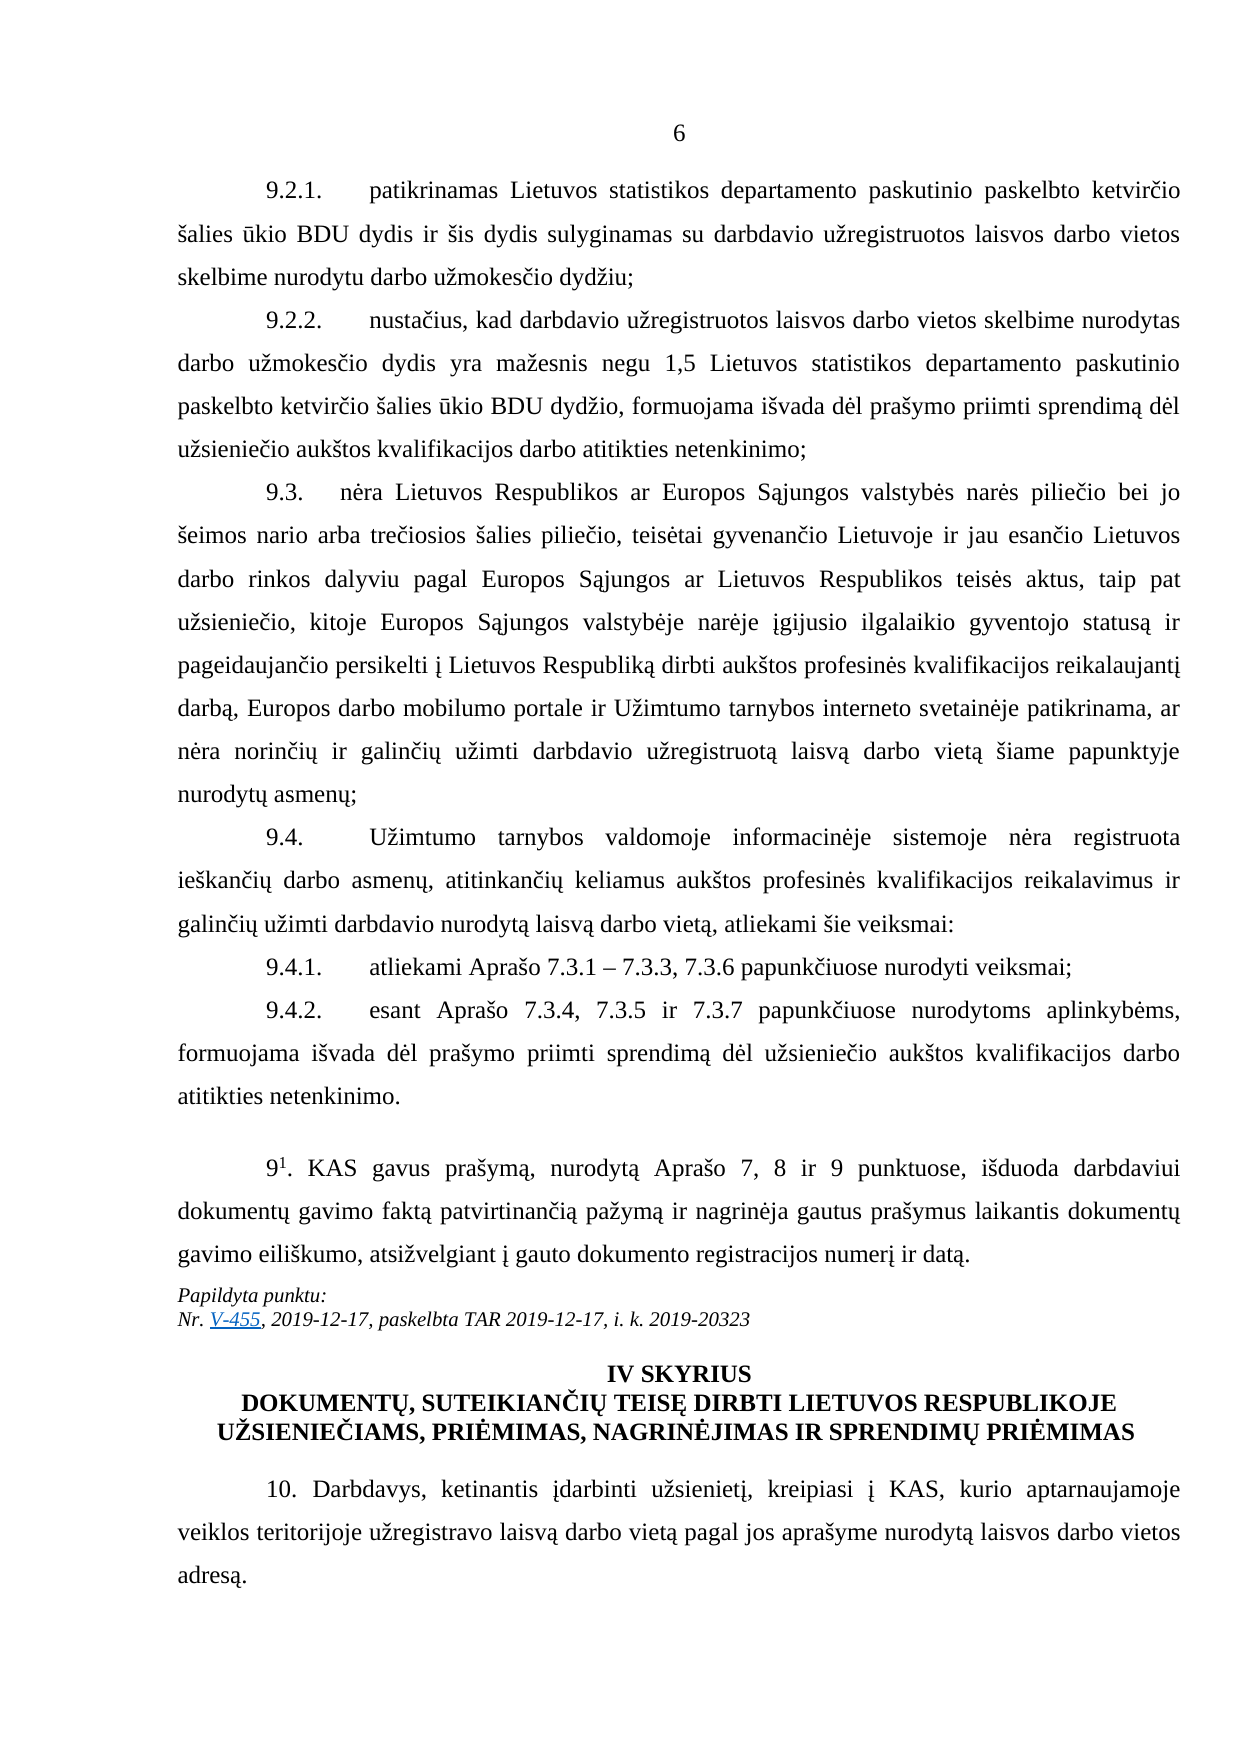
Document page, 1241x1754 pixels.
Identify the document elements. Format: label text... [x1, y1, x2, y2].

text 91. KAS gavus prašymą, nurodytą Aprašo 7, 8 ir 9 punktuose, išduoda darbdaviui dokumentų gavimo faktą patvirtinančią pažymą ir nagrinėja gautus prašymus laikantis dokumentų gavimo eiliškumo, atsižvelgiant į gauto dokumento registracijos numerį ir datą. [177, 1153, 1181, 1268]
text 9.3. nėra Lietuvos Respublikos ar Europos Sąjungos valstybės narės piliečio bei jo šeimos nario arba trečiosios šalies piliečio, teisėtai gyvenančio Lietuvoje ir jau esančio Lietuvos darbo rinkos dalyviu pagal Europos Sąjungos ar Lietuvos Respublikos teisės aktus, taip pat užsieniečio, kitoje Europos Sąjungos valstybėje narėje įgijusio ilgalaikio gyventojo statusą ir pageidaujančio persikelti į Lietuvos Respubliką dirbti aukštos profesinės kvalifikacijos reikalaujantį darbą, Europos darbo mobilumo portale ir Užimtumo tarnybos interneto svetainėje patikrinama, ar nėra norinčių ir galinčių užimti darbdavio užregistruotą laisvą darbo vietą šiame papunktyje nurodytų asmenų; [177, 477, 1181, 808]
text Nr. V-455, 2019-12-17, paskelbta TAR 2019-12-17, i. k. 2019-20323 [177, 1307, 1181, 1331]
text Papildyta punktu: [177, 1282, 1181, 1307]
text IV SKYrius [177, 1359, 1181, 1388]
text 9.4.2. esant Aprašo 7.3.4, 7.3.5 ir 7.3.7 papunkčiuose nurodytoms aplinkybėms, formuojama išvada dėl prašymo priimti sprendimą dėl užsieniečio aukštos kvalifikacijos darbo atitikties netenkinimo. [177, 995, 1181, 1110]
text 9.4.1. atliekami Aprašo 7.3.1 – 7.3.3, 7.3.6 papunkčiuose nurodyti veiksmai; [177, 952, 1181, 981]
text DOKUMENTŲ, SUTEIKIANČIŲ TEISĘ DIRBTI LIETUVOS RESPUBLIKOJE UŽSIENIEČIAMS, PRIĖMIMAS, NAGRINĖJIMAS IR SPRENDIMŲ PRIĖMIMAS [177, 1388, 1181, 1446]
text 9.2.2. nustačius, kad darbdavio užregistruotos laisvos darbo vietos skelbime nurodytas darbo užmokesčio dydis yra mažesnis negu 1,5 Lietuvos statistikos departamento paskutinio paskelbto ketvirčio šalies ūkio BDU dydžio, formuojama išvada dėl prašymo priimti sprendimą dėl užsieniečio aukštos kvalifikacijos darbo atitikties netenkinimo; [177, 305, 1181, 463]
text 9.2.1. patikrinamas Lietuvos statistikos departamento paskutinio paskelbto ketvirčio šalies ūkio BDU dydis ir šis dydis sulyginamas su darbdavio užregistruotos laisvos darbo vietos skelbime nurodytu darbo užmokesčio dydžiu; [177, 176, 1181, 291]
text 9.4. Užimtumo tarnybos valdomoje informacinėje sistemoje nėra registruota ieškančių darbo asmenų, atitinkančių keliamus aukštos profesinės kvalifikacijos reikalavimus ir galinčių užimti darbdavio nurodytą laisvą darbo vietą, atliekami šie veiksmai: [177, 822, 1181, 937]
text 10. Darbdavys, ketinantis įdarbinti užsienietį, kreipiasi į KAS, kurio aptarnaujamoje veiklos teritorijoje užregistravo laisvą darbo vietą pagal jos aprašyme nurodytą laisvos darbo vietos adresą. [177, 1474, 1181, 1589]
